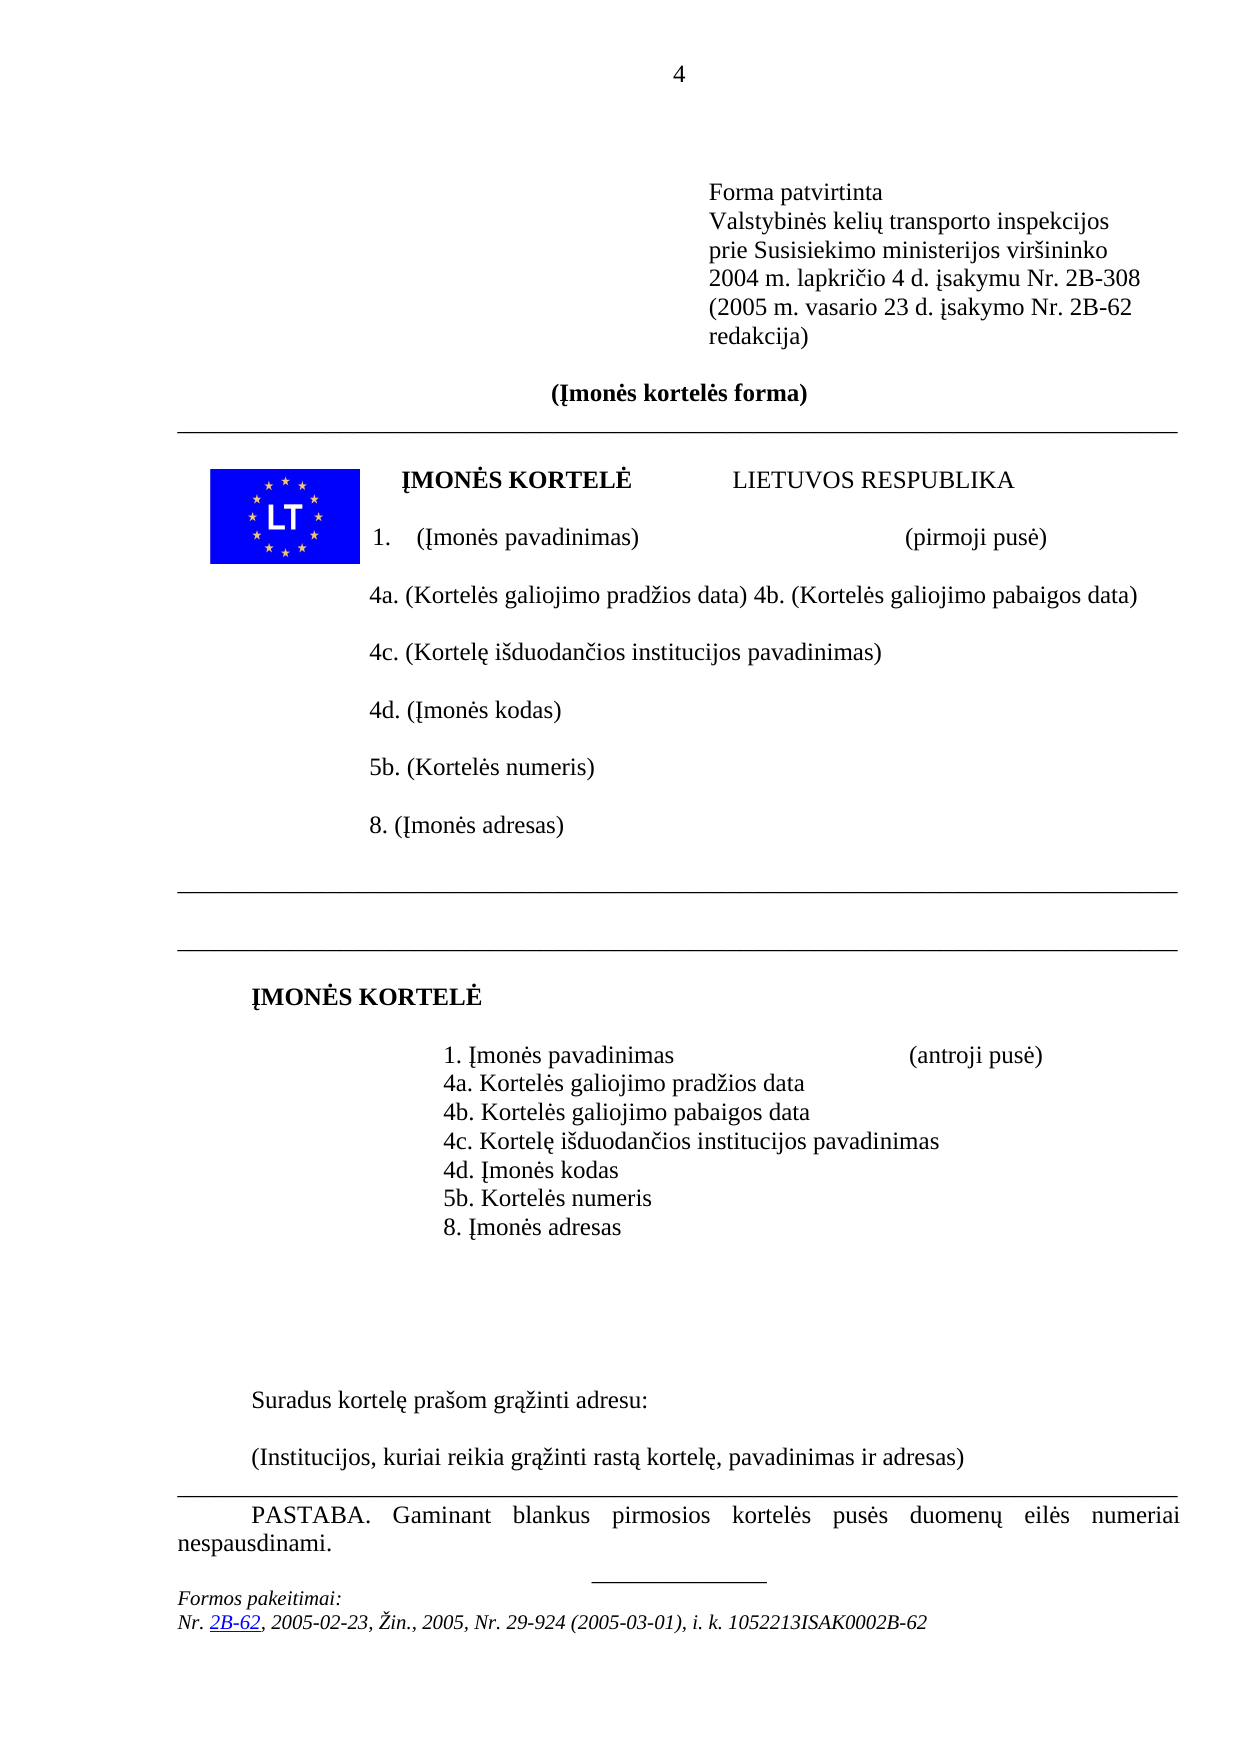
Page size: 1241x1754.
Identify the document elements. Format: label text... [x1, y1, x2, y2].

text ĮMONĖS KORTELĖ Lietuvos Respublika [360, 465, 1181, 493]
text 4c. Kortelę išduodančios institucijos pavadinimas [369, 1126, 1181, 1155]
text 8. Įmonės adresas [369, 1212, 1181, 1241]
text (2005 m. vasario 23 d. įsakymo Nr. 2B-62 [177, 292, 1181, 321]
text Formos pakeitimai: [177, 1586, 1181, 1610]
text 4a. Kortelės galiojimo pradžios data [369, 1068, 1181, 1097]
text 4b. Kortelės galiojimo pabaigos data [369, 1097, 1181, 1126]
text redakcija) [177, 321, 1181, 350]
text ________________________________________________________________________________ [177, 407, 1181, 436]
text 4a. (Kortelės galiojimo pradžios data) 4b. (Kortelės galiojimo pabaigos data) [177, 580, 1181, 608]
text 5b. (Kortelės numeris) [177, 752, 1181, 781]
text ______________ [177, 1557, 1181, 1586]
text Forma patvirtinta [709, 177, 1181, 206]
text Valstybinės kelių transporto inspekcijos [177, 206, 1181, 235]
text 8. (Įmonės adresas) [177, 810, 1181, 838]
text ________________________________________________________________________________ [177, 925, 1181, 953]
text prie Susisiekimo ministerijos viršininko [177, 235, 1181, 263]
text ________________________________________________________________________________ [177, 867, 1181, 896]
text Nr. 2B-62, 2005-02-23, Žin., 2005, Nr. 29-924 (2005-03-01), i. k. 1052213ISAK0002B-62 [177, 1610, 1181, 1634]
text 2004 m. lapkričio 4 d. įsakymu Nr. 2B-308 [177, 263, 1181, 292]
text 5b. Kortelės numeris [369, 1183, 1181, 1212]
text ĮMONĖS kortelė [177, 982, 1181, 1011]
text 4d. Įmonės kodas [369, 1155, 1181, 1183]
text 1. (Įmonės pavadinimas) (pirmoji pusė) [372, 522, 1181, 551]
text 4d. (Įmonės kodas) [177, 695, 1181, 723]
text ________________________________________________________________________________ [177, 1471, 1181, 1500]
text PASTABA. Gaminant blankus pirmosios kortelės pusės duomenų eilės numeriai nespausdinami. [177, 1500, 1181, 1557]
text Suradus kortelę prašom grąžinti adresu: [177, 1385, 1181, 1413]
text (Institucijos, kuriai reikia grąžinti rastą kortelę, pavadinimas ir adresas) [177, 1442, 1181, 1471]
text 1. Įmonės pavadinimas (antroji pusė) [369, 1040, 1181, 1068]
text 4c. (Kortelę išduodančios institucijos pavadinimas) [177, 637, 1181, 666]
text (Įmonės kortelės forma) [177, 378, 1181, 407]
